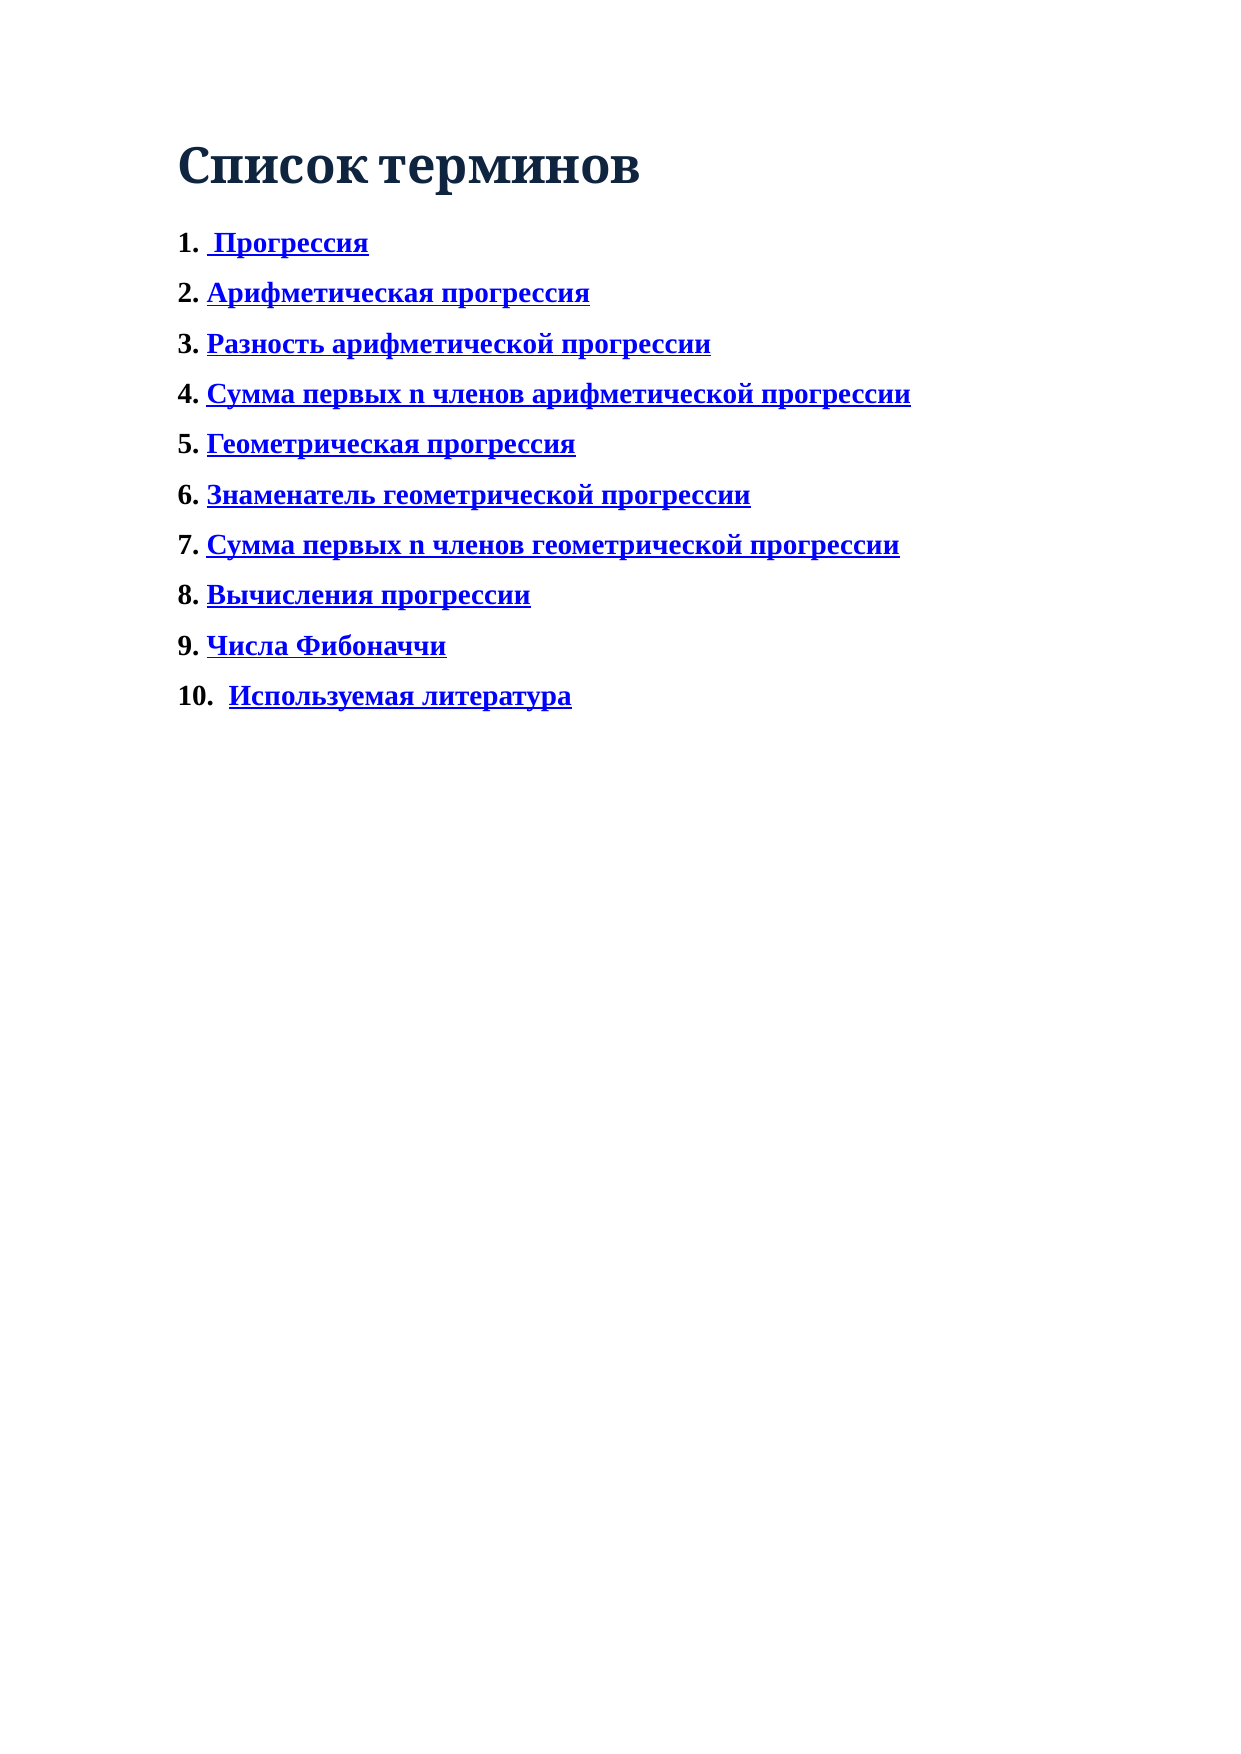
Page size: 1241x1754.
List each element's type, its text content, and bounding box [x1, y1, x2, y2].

subtitle Список терминов [177, 139, 1152, 196]
text 1. Прогрессия [177, 225, 1152, 259]
text 2. Арифметическая прогрессия [177, 276, 1152, 309]
text 4. Сумма первых n членов арифметической прогрессии [177, 376, 1152, 410]
text 8. Вычисления прогрессии [177, 577, 1152, 611]
text 6. Знаменатель геометрической прогрессии [177, 477, 1152, 510]
text 5. Геометрическая прогрессия [177, 426, 1152, 460]
text 10. Используемая литература [177, 678, 1152, 712]
text 3. Разность арифметической прогрессии [177, 326, 1152, 359]
text 9. Числа Фибоначчи [177, 628, 1152, 661]
text 7. Сумма первых n членов геометрической прогрессии [177, 527, 1152, 561]
